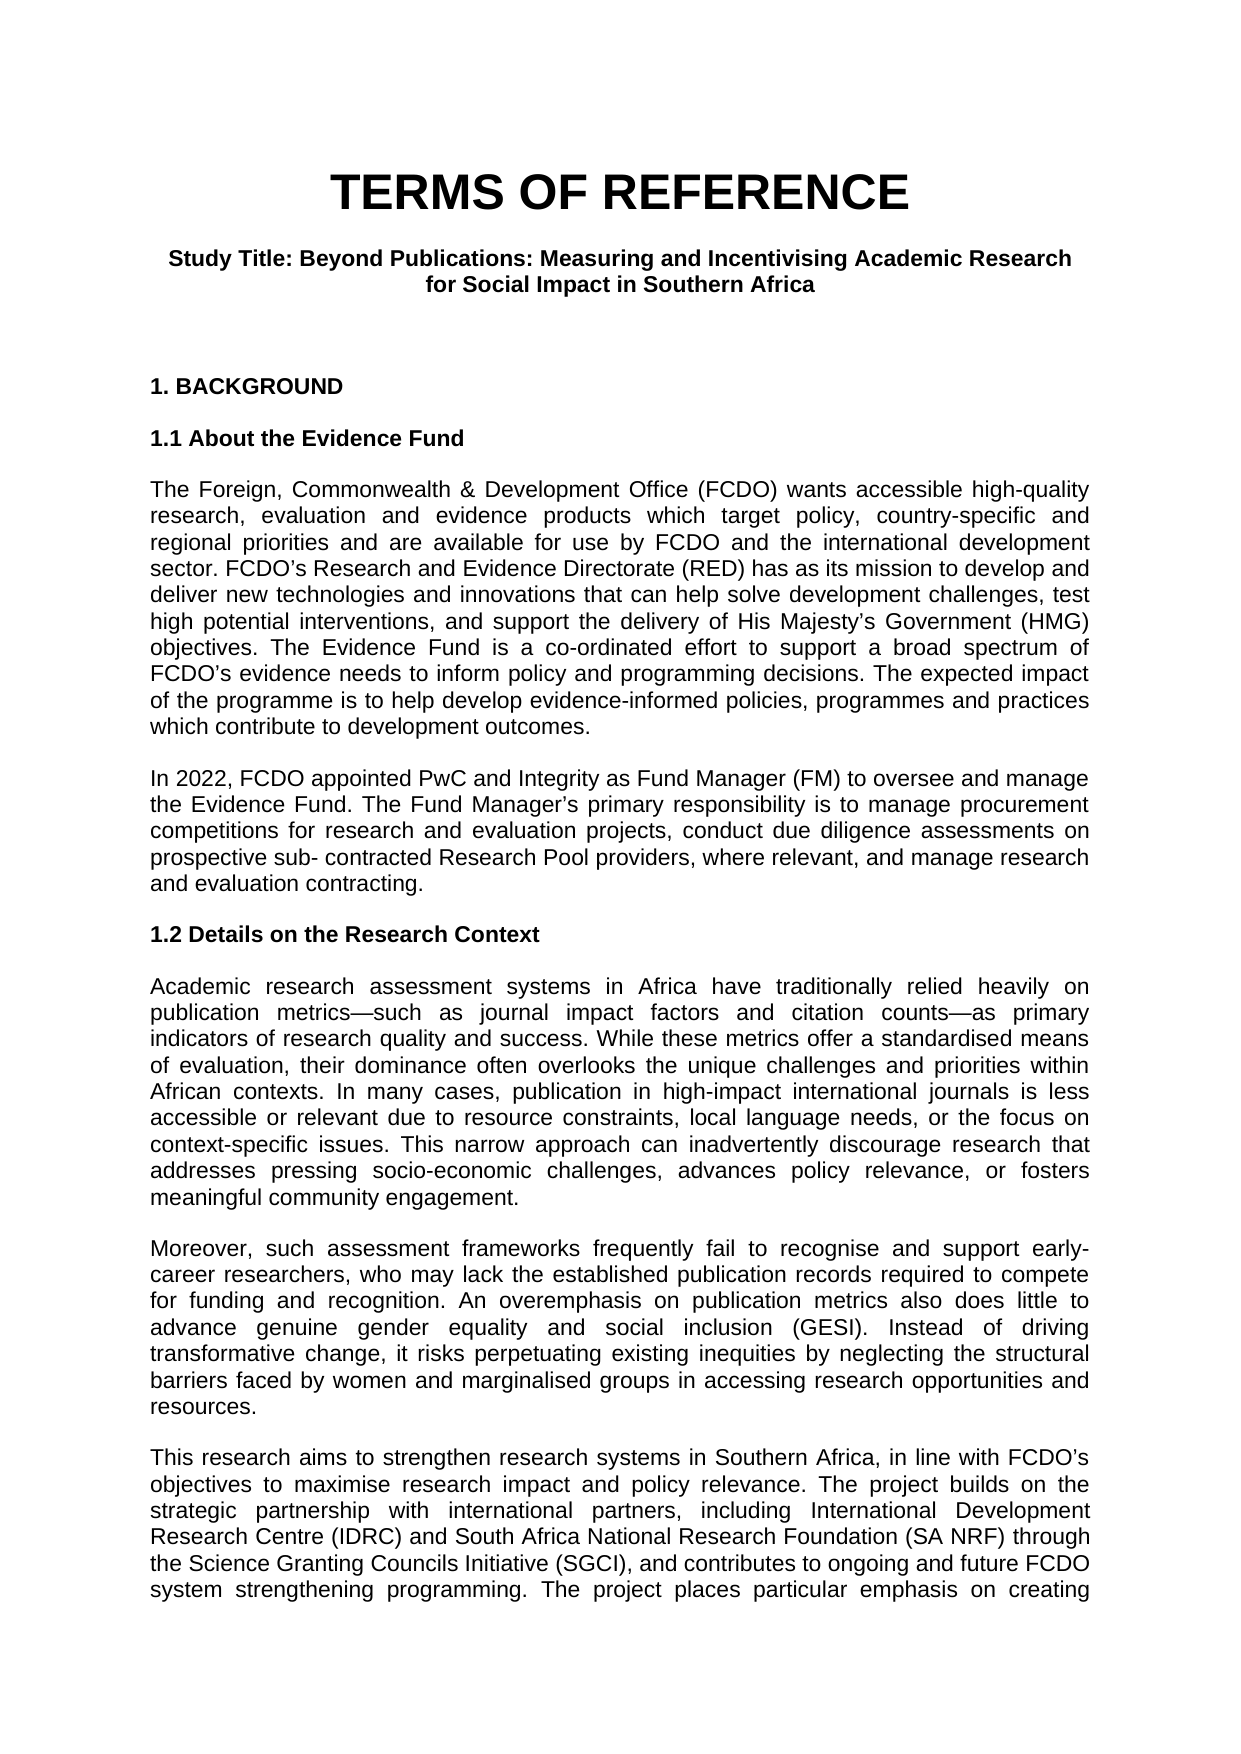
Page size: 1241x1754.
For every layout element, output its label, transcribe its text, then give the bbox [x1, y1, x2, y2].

text 1.2 Details on the Research Context [150, 921, 1090, 948]
text In 2022, FCDO appointed PwC and Integrity as Fund Manager (FM) to oversee and manage the Evidence Fund. The Fund Manager’s primary responsibility is to manage procurement competitions for research and evaluation projects, conduct due diligence assessments on prospective sub- contracted Research Pool providers, where relevant, and manage research and evaluation contracting. [150, 764, 1090, 896]
text Moreover, such assessment frameworks frequently fail to recognise and support early-career researchers, who may lack the established publication records required to compete for funding and recognition. An overemphasis on publication metrics also does little to advance genuine gender equality and social inclusion (GESI). Instead of driving transformative change, it risks perpetuating existing inequities by neglecting the structural barriers faced by women and marginalised groups in accessing research opportunities and resources. [150, 1235, 1090, 1419]
text Academic research assessment systems in Africa have traditionally relied heavily on publication metrics—such as journal impact factors and citation counts—as primary indicators of research quality and success. While these metrics offer a standardised means of evaluation, their dominance often overlooks the unique challenges and priorities within African contexts. In many cases, publication in high-impact international journals is less accessible or relevant due to resource constraints, local language needs, or the focus on context-specific issues. This narrow approach can inadvertently discourage research that addresses pressing socio-economic challenges, advances policy relevance, or fosters meaningful community engagement. [150, 973, 1090, 1210]
text TERMS OF REFERENCE [150, 162, 1090, 220]
text This research aims to strengthen research systems in Southern Africa, in line with FCDO’s objectives to maximise research impact and policy relevance. The project builds on the strategic partnership with international partners, including International Development Research Centre (IDRC) and South Africa National Research Foundation (SA NRF) through the Science Granting Councils Initiative (SGCI), and contributes to ongoing and future FCDO system strengthening programming. The project places particular emphasis on creating [150, 1444, 1090, 1602]
text The Foreign, Commonwealth & Development Office (FCDO) wants accessible high-quality research, evaluation and evidence products which target policy, country-specific and regional priorities and are available for use by FCDO and the international development sector. FCDO’s Research and Evidence Directorate (RED) has as its mission to develop and deliver new technologies and innovations that can help solve development challenges, test high potential interventions, and support the delivery of His Majesty’s Government (HMG) objectives. The Evidence Fund is a co-ordinated effort to support a broad spectrum of FCDO’s evidence needs to inform policy and programming decisions. The expected impact of the programme is to help develop evidence-informed policies, programmes and practices which contribute to development outcomes. [150, 476, 1090, 739]
text 1.1 About the Evidence Fund [150, 424, 1090, 451]
text 1. BACKGROUND [150, 373, 1090, 399]
text Study Title: Beyond Publications: Measuring and Incentivising Academic Research for Social Impact in Southern Africa [150, 245, 1090, 298]
